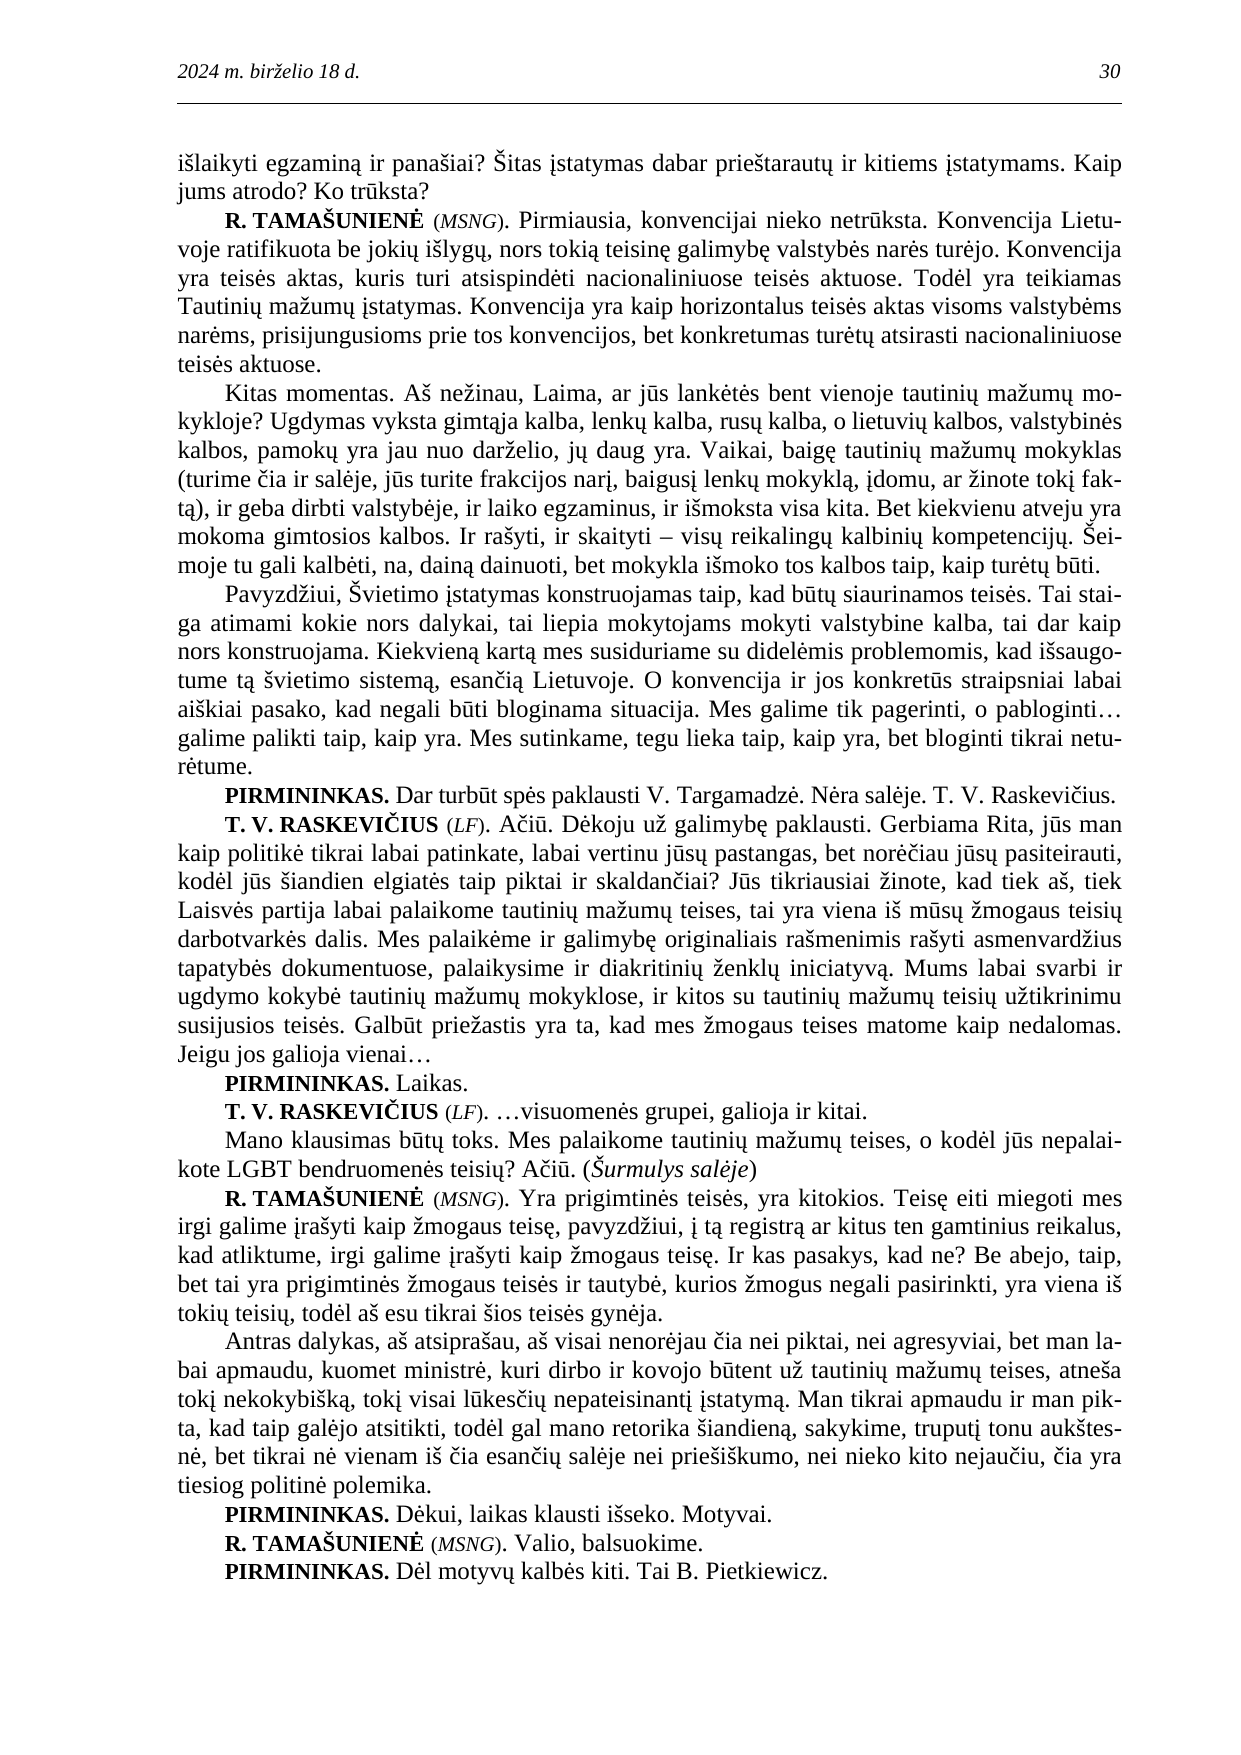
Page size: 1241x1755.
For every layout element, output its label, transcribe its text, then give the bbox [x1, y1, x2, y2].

text T. V. RASKEVIČIUS (LF). …vi­suo­me­nės gru­pei, ga­lio­ja ir ki­tai. [177, 1096, 1122, 1125]
text Pa­vyz­džiui, Švie­ti­mo įsta­ty­mas kon­struo­ja­mas taip, kad bū­tų siau­ri­na­mos tei­sės. Tai stai­ga at­ima­mi ko­kie nors da­ly­kai, tai lie­pia mo­ky­to­jams mo­ky­ti vals­ty­bi­ne kal­ba, tai dar kaip nors kon­struo­ja­ma. Kiek­vie­ną kar­tą mes su­si­du­ria­me su di­de­lė­mis pro­ble­mo­mis, kad iš­sau­go­tu­me tą švie­ti­mo sis­te­mą, esan­čią Lie­tu­vo­je. O kon­ven­ci­ja ir jos kon­kre­tūs straips­niai la­bai aiš­kiai pa­sa­ko, kad ne­ga­li bū­ti blo­gi­na­ma si­tu­a­ci­ja. Mes ga­li­me tik pa­ge­rin­ti, o pa­blo­gin­ti… ga­li­me pa­lik­ti taip, kaip yra. Mes su­tin­ka­me, te­gu lie­ka taip, kaip yra, bet blo­gin­ti tik­rai ne­tu­rė­tu­me. [177, 579, 1122, 780]
text PIRMININKAS. Dar tur­būt spės pa­klaus­ti V. Tar­ga­ma­dzė. Nė­ra sa­lė­je. T. V. Ras­ke­vi­čius. [177, 780, 1122, 809]
text R. TAMAŠUNIENĖ (MSNG). Pir­miau­sia, kon­ven­ci­jai nie­ko ne­trūks­ta. Kon­ven­ci­ja Lie­tu­vo­je ra­ti­fi­kuo­ta be jo­kių iš­ly­gų, nors to­kią tei­si­nę ga­li­my­bę vals­ty­bės na­rės tu­rė­jo. Kon­ven­ci­ja yra tei­sės ak­tas, ku­ris tu­ri at­si­spin­dė­ti na­cio­na­li­niuo­se tei­sės ak­tuo­se. To­dėl yra tei­kia­mas Tau­ti­nių ma­žu­mų įsta­ty­mas. Kon­ven­ci­ja yra kaip ho­ri­zon­ta­lus tei­sės ak­tas vi­soms vals­ty­bėms na­rėms, pri­si­jun­gu­sioms prie tos kon­ven­ci­jos, bet kon­kre­tu­mas tu­rė­tų at­si­ras­ti na­cio­na­li­niuo­se tei­sės ak­tuo­se. [177, 205, 1122, 378]
text PIRMININKAS. Dėl mo­ty­vų kal­bės ki­ti. Tai B. Piet­kie­wicz. [177, 1556, 1122, 1585]
text R. TAMAŠUNIENĖ (MSNG). Yra pri­gim­ti­nės tei­sės, yra ki­to­kios. Tei­sę ei­ti mie­go­ti mes ir­gi ga­li­me įra­šy­ti kaip žmo­gaus tei­sę, pa­vyz­džiui, į tą re­gist­rą ar ki­tus ten gam­ti­nius rei­ka­lus, kad at­lik­tu­me, ir­gi ga­li­me įra­šy­ti kaip žmo­gaus tei­sę. Ir kas pa­sa­kys, kad ne? Be abe­jo, taip, bet tai yra pri­gim­ti­nės žmo­gaus tei­sės ir tau­ty­bė, ku­rios žmo­gus ne­ga­li pa­si­rink­ti, yra vie­na iš to­kių tei­sių, to­dėl aš esu tik­rai šios tei­sės gy­nė­ja. [177, 1183, 1122, 1326]
text Ki­tas mo­men­tas. Aš ne­ži­nau, Lai­ma, ar jūs lan­kė­tės bent vie­no­je tau­ti­nių ma­žu­mų mo­kyk­lo­je? Ug­dy­mas vyks­ta gim­tą­ja kal­ba, len­kų kal­ba, ru­sų kal­ba, o lie­tu­vių kal­bos, vals­ty­bi­nės kal­bos, pa­mo­kų yra jau nuo dar­že­lio, jų daug yra. Vai­kai, bai­gę tau­ti­nių ma­žu­mų mo­kyk­las (tu­ri­me čia ir sa­lė­je, jūs tu­ri­te frak­ci­jos na­rį, bai­gu­sį len­kų mo­kyk­lą, įdo­mu, ar ži­no­te to­kį fak­tą), ir ge­ba dirb­ti vals­ty­bė­je, ir lai­ko eg­za­mi­nus, ir iš­moks­ta vi­sa ki­ta. Bet kiek­vie­nu at­ve­ju yra mo­ko­ma gim­to­sios kal­bos. Ir ra­šy­ti, ir skai­ty­ti – vi­sų rei­ka­lin­gų kal­bi­nių kom­pe­ten­ci­jų. Šei­mo­je tu ga­li kal­bė­ti, na, dai­ną dai­nuo­ti, bet mo­kyk­la iš­mo­ko tos kal­bos taip, kaip tu­rė­tų bū­ti. [177, 378, 1122, 579]
text Ma­no klau­si­mas bū­tų toks. Mes pa­lai­ko­me tau­ti­nių ma­žu­mų tei­ses, o ko­dėl jūs ne­pa­lai­ko­te LGBT ben­druo­me­nės tei­sių? Ačiū. (Šur­mu­lys sa­lė­je) [177, 1125, 1122, 1183]
text PIRMININKAS. Lai­kas. [177, 1068, 1122, 1096]
text T. V. RASKEVIČIUS (LF). Ačiū. Dė­ko­ju už ga­li­my­bę pa­klaus­ti. Ger­bia­ma Ri­ta, jūs man kaip po­li­ti­kė tik­rai la­bai pa­tin­ka­te, la­bai ver­ti­nu jū­sų pa­stan­gas, bet no­rė­čiau jū­sų pa­si­tei­rau­ti, ko­dėl jūs šian­dien el­gia­tės taip pik­tai ir skal­dan­čiai? Jūs tik­riau­siai ži­no­te, kad tiek aš, tiek Lais­vės par­ti­ja la­bai pa­lai­ko­me tau­ti­nių ma­žu­mų tei­ses, tai yra vie­na iš mū­sų žmo­gaus tei­sių dar­bo­tvarkės da­lis. Mes pa­lai­kė­me ir ga­li­my­bę ori­gi­na­liais raš­me­ni­mis ra­šy­ti as­men­var­džius ta­pa­ty­bės do­ku­men­tuo­se, pa­lai­ky­si­me ir diak­ri­ti­nių žen­klų ini­cia­ty­vą. Mums la­bai svar­bi ir ug­dy­mo ko­ky­bė tau­ti­nių ma­žu­mų mo­kyk­lo­se, ir ki­tos su tau­ti­nių ma­žu­mų tei­sių už­tik­ri­ni­mu su­si­ju­sios tei­sės. Gal­būt prie­žas­tis yra ta, kad mes žmo­gaus tei­ses ma­to­me kaip ne­da­lo­mas. Jei­gu jos ga­lio­ja vie­nai… [177, 809, 1122, 1068]
text Ant­ras da­ly­kas, aš at­si­pra­šau, aš vi­sai ne­no­rė­jau čia nei pik­tai, nei ag­re­sy­viai, bet man la­bai ap­mau­du, kuo­met mi­nist­rė, ku­ri dir­bo ir ko­vo­jo bū­tent už tau­ti­nių ma­žu­mų tei­ses, at­ne­ša to­kį ne­ko­ky­biš­ką, to­kį vi­sai lū­kes­čių ne­pa­tei­si­nan­tį įsta­ty­mą. Man tik­rai ap­mau­du ir man pik­ta, kad taip ga­lė­jo at­si­tik­ti, to­dėl gal ma­no re­to­ri­ka šian­die­ną, sa­ky­ki­me, tru­pu­tį to­nu aukš­tes­nė, bet tik­rai nė vie­nam iš čia esan­čių sa­lė­je nei prie­šiš­ku­mo, nei nie­ko ki­to ne­jau­čiu, čia yra tie­siog po­li­ti­nė po­le­mi­ka. [177, 1326, 1122, 1499]
text išlai­ky­ti eg­za­mi­ną ir pa­na­šiai? Ši­tas įsta­ty­mas da­bar prieš­ta­rau­tų ir ki­tiems įsta­ty­mams. Kaip jums at­ro­do? Ko trūks­ta? [177, 148, 1122, 205]
text PIRMININKAS. Dė­kui, lai­kas klaus­ti iš­se­ko. Mo­ty­vai. [177, 1499, 1122, 1528]
text R. TAMAŠUNIENĖ (MSNG). Va­lio, bal­suo­ki­me. [177, 1528, 1122, 1556]
